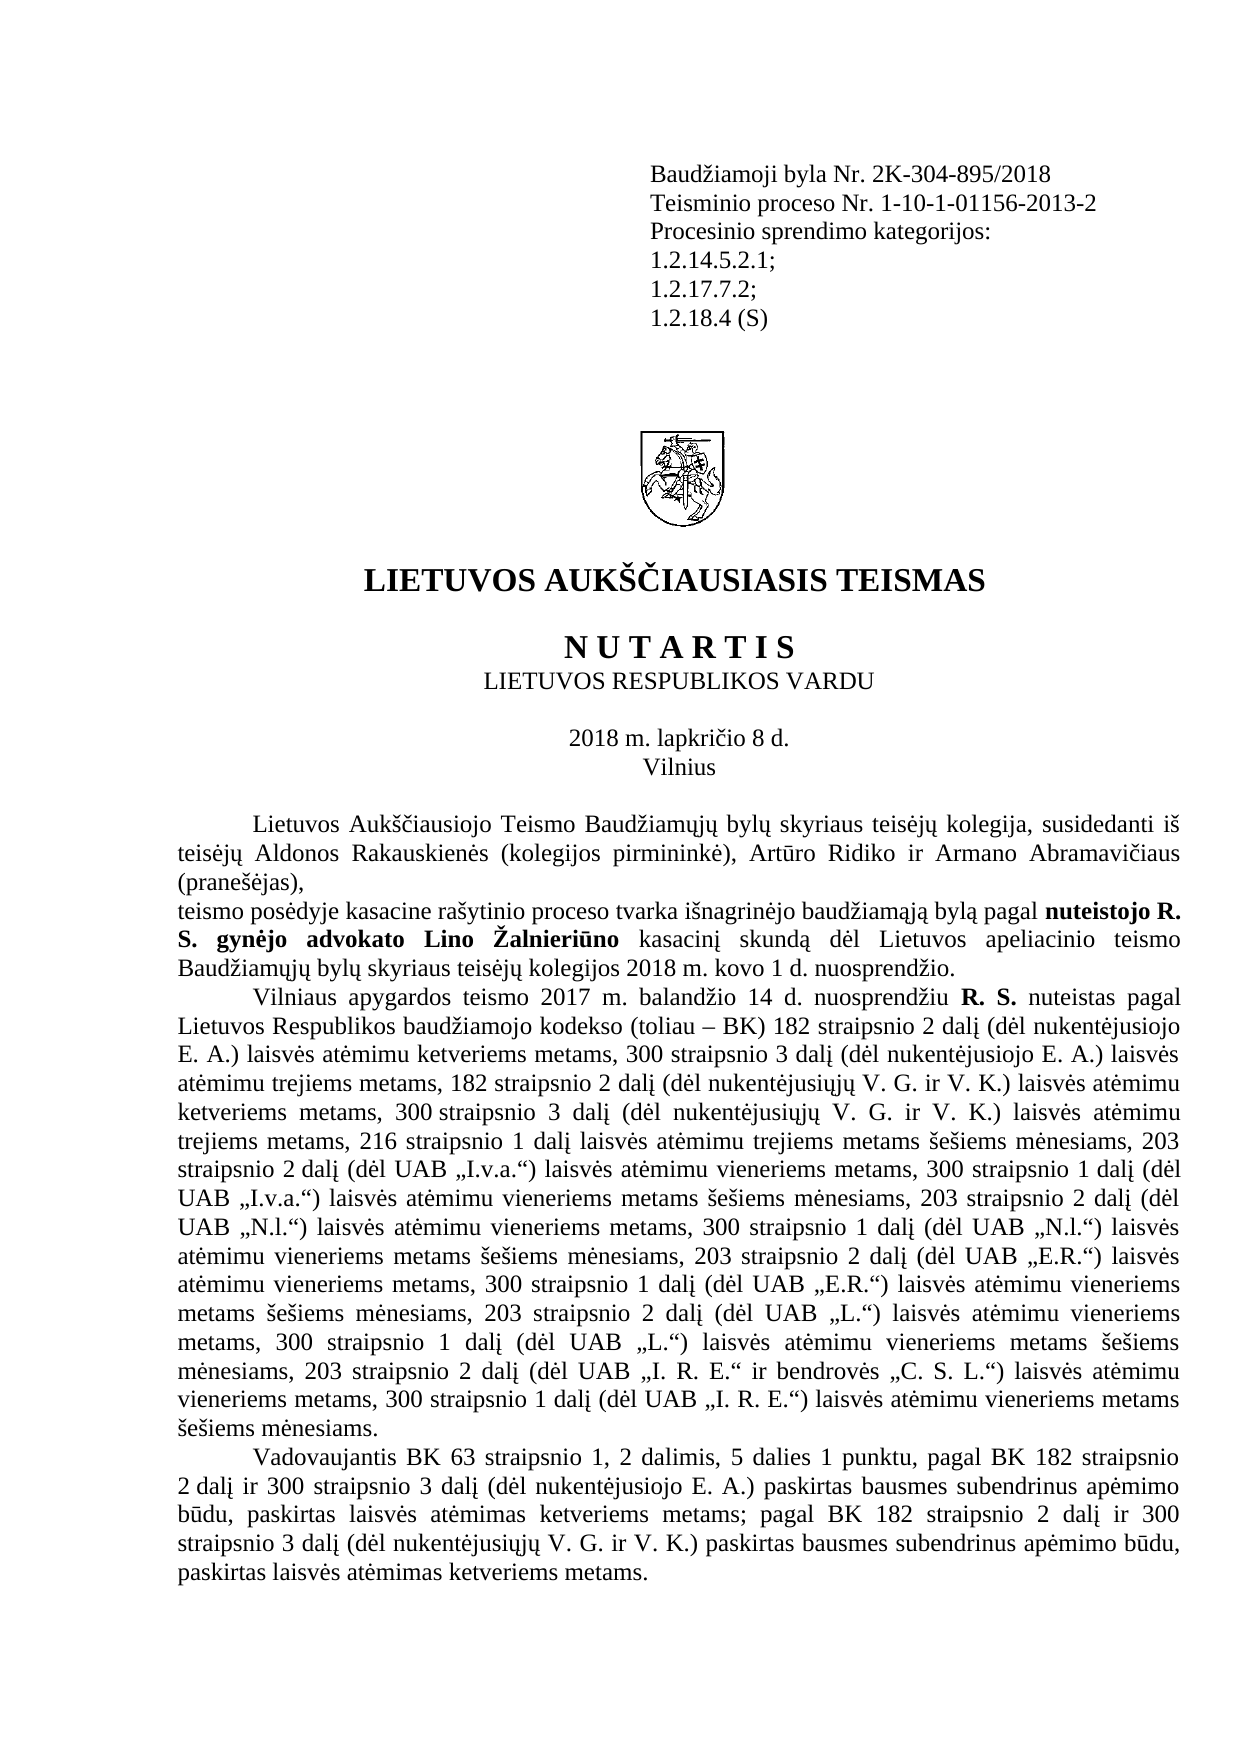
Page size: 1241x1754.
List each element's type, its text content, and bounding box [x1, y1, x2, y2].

text Procesinio sprendimo kategorijos: [177, 216, 1181, 245]
text LIETUVOS AUKŠČIAUSIASIS TEISMAS [177, 560, 1181, 599]
text 1.2.14.5.2.1; [177, 245, 1181, 274]
text 2018 m. lapkričio 8 d. [177, 723, 1181, 752]
text Teisminio proceso Nr. 1-10-1-01156-2013-2 [177, 188, 1181, 216]
text N U T A R T I S [177, 627, 1181, 666]
text LIETUVOS RESPUBLIKOS VARDU [177, 666, 1181, 694]
text Vadovaujantis BK 63 straipsnio 1, 2 dalimis, 5 dalies 1 punktu, pagal BK 182 straipsnio 2 dalį ir 300 straipsnio 3 dalį (dėl nukentėjusiojo E. A.) paskirtas bausmes subendrinus apėmimo būdu, paskirtas laisvės atėmimas ketveriems metams; pagal BK 182 straipsnio 2 dalį ir 300 straipsnio 3 dalį (dėl nukentėjusiųjų V. G. ir V. K.) paskirtas bausmes subendrinus apėmimo būdu, paskirtas laisvės atėmimas ketveriems metams. [177, 1442, 1181, 1586]
text Baudžiamoji byla Nr. 2K-304-895/2018 [177, 159, 1181, 188]
text Vilniaus apygardos teismo 2017 m. balandžio 14 d. nuosprendžiu R. S. nuteistas pagal Lietuvos Respublikos baudžiamojo kodekso (toliau – BK) 182 straipsnio 2 dalį (dėl nukentėjusiojo E. A.) laisvės atėmimu ketveriems metams, 300 straipsnio 3 dalį (dėl nukentėjusiojo E. A.) laisvės atėmimu trejiems metams, 182 straipsnio 2 dalį (dėl nukentėjusiųjų V. G. ir V. K.) laisvės atėmimu ketveriems metams, 300 straipsnio 3 dalį (dėl nukentėjusiųjų V. G. ir V. K.) laisvės atėmimu trejiems metams, 216 straipsnio 1 dalį laisvės atėmimu trejiems metams šešiems mėnesiams, 203 straipsnio 2 dalį (dėl UAB „I.v.a.“) laisvės atėmimu vieneriems metams, 300 straipsnio 1 dalį (dėl UAB „I.v.a.“) laisvės atėmimu vieneriems metams šešiems mėnesiams, 203 straipsnio 2 dalį (dėl UAB „N.l.“) laisvės atėmimu vieneriems metams, 300 straipsnio 1 dalį (dėl UAB „N.l.“) laisvės atėmimu vieneriems metams šešiems mėnesiams, 203 straipsnio 2 dalį (dėl UAB „E.R.“) laisvės atėmimu vieneriems metams, 300 straipsnio 1 dalį (dėl UAB „E.R.“) laisvės atėmimu vieneriems metams šešiems mėnesiams, 203 straipsnio 2 dalį (dėl UAB „L.“) laisvės atėmimu vieneriems metams, 300 straipsnio 1 dalį (dėl UAB „L.“) laisvės atėmimu vieneriems metams šešiems mėnesiams, 203 straipsnio 2 dalį (dėl UAB „I. R. E.“ ir bendrovės „C. S. L.“) laisvės atėmimu vieneriems metams, 300 straipsnio 1 dalį (dėl UAB „I. R. E.“) laisvės atėmimu vieneriems metams šešiems mėnesiams. [177, 982, 1181, 1442]
text teismo posėdyje kasacine rašytinio proceso tvarka išnagrinėjo baudžiamąją bylą pagal nuteistojo R. S. gynėjo advokato Lino Žalnieriūno kasacinį skundą dėl Lietuvos apeliacinio teismo Baudžiamųjų bylų skyriaus teisėjų kolegijos 2018 m. kovo 1 d. nuosprendžio. [177, 896, 1181, 982]
text Vilnius [177, 752, 1181, 781]
text Lietuvos Aukščiausiojo Teismo Baudžiamųjų bylų skyriaus teisėjų kolegija, susidedanti iš teisėjų Aldonos Rakauskienės (kolegijos pirmininkė), Artūro Ridiko ir Armano Abramavičiaus (pranešėjas), [177, 809, 1181, 896]
text 1.2.17.7.2; [177, 274, 1181, 303]
text 1.2.18.4 (S) [177, 303, 1181, 331]
